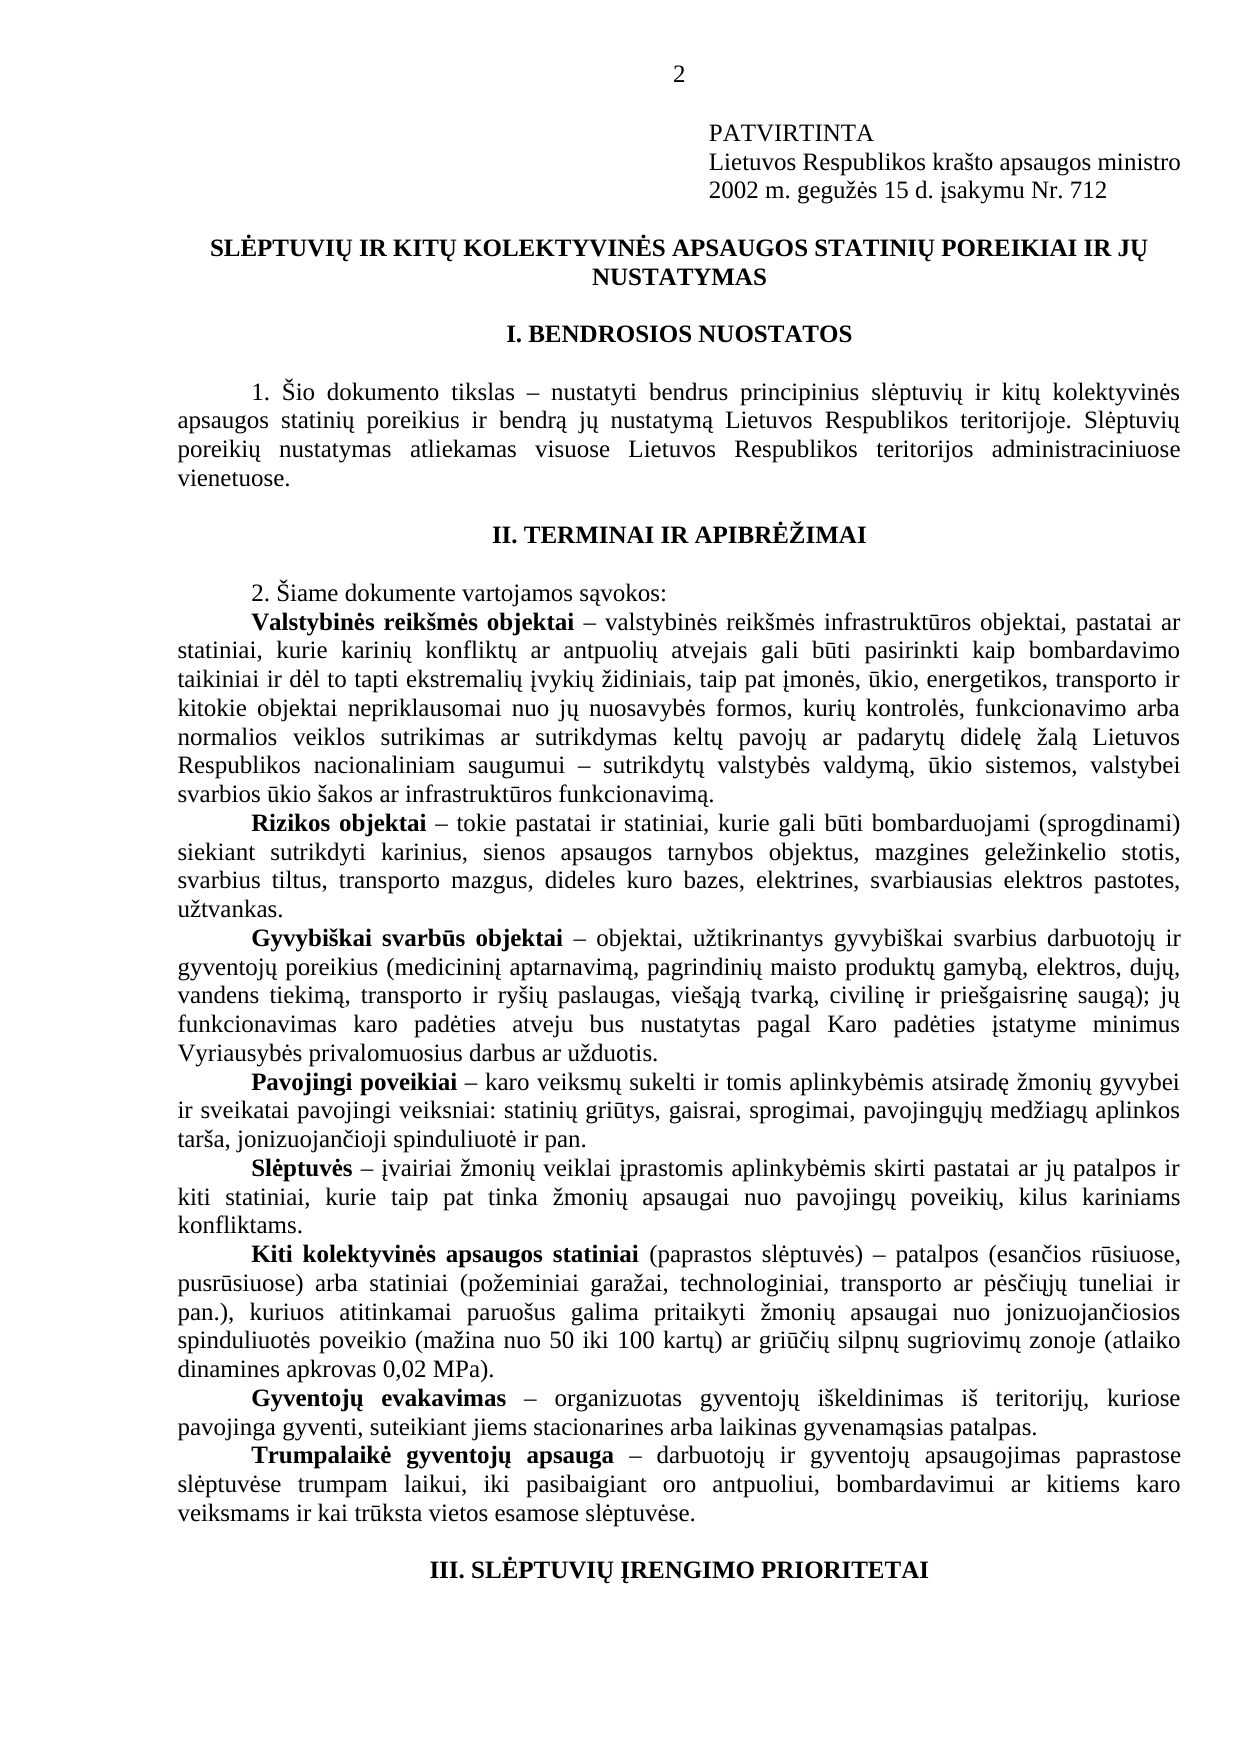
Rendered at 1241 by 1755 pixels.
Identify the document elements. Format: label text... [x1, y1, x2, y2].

text SLĖPTUVIŲ IR KITŲ KOLEKTYVINĖS APSAUGOS STATINIŲ POREIKIAI IR JŲ NUSTATYMAS [177, 233, 1181, 291]
text Lietuvos Respublikos krašto apsaugos ministro [177, 147, 1181, 176]
text I. BENDROSIOS NUOSTATOS [177, 319, 1181, 348]
text 1. Šio dokumento tikslas – nustatyti bendrus principinius slėptuvių ir kitų kolektyvinės apsaugos statinių poreikius ir bendrą jų nustatymą Lietuvos Respublikos teritorijoje. Slėptuvių poreikių nustatymas atliekamas visuose Lietuvos Respublikos teritorijos administraciniuose vienetuose. [177, 377, 1181, 492]
text Trumpalaikė gyventojų apsauga – darbuotojų ir gyventojų apsaugojimas paprastose slėptuvėse trumpam laikui, iki pasibaigiant oro antpuoliui, bombardavimui ar kitiems karo veiksmams ir kai trūksta vietos esamose slėptuvėse. [177, 1441, 1181, 1527]
text Rizikos objektai – tokie pastatai ir statiniai, kurie gali būti bombarduojami (sprogdinami) siekiant sutrikdyti karinius, sienos apsaugos tarnybos objektus, mazgines geležinkelio stotis, svarbius tiltus, transporto mazgus, dideles kuro bazes, elektrines, svarbiausias elektros pastotes, užtvankas. [177, 808, 1181, 923]
text Valstybinės reikšmės objektai – valstybinės reikšmės infrastruktūros objektai, pastatai ar statiniai, kurie karinių konfliktų ar antpuolių atvejais gali būti pasirinkti kaip bombardavimo taikiniai ir dėl to tapti ekstremalių įvykių židiniais, taip pat įmonės, ūkio, energetikos, transporto ir kitokie objektai nepriklausomai nuo jų nuosavybės formos, kurių kontrolės, funkcionavimo arba normalios veiklos sutrikimas ar sutrikdymas keltų pavojų ar padarytų didelę žalą Lietuvos Respublikos nacionaliniam saugumui – sutrikdytų valstybės valdymą, ūkio sistemos, valstybei svarbios ūkio šakos ar infrastruktūros funkcionavimą. [177, 607, 1181, 808]
text 2002 m. gegužės 15 d. įsakymu Nr. 712 [177, 176, 1181, 204]
text PATVIRTINTA [177, 118, 1181, 147]
text Slėptuvės – įvairiai žmonių veiklai įprastomis aplinkybėmis skirti pastatai ar jų patalpos ir kiti statiniai, kurie taip pat tinka žmonių apsaugai nuo pavojingų poveikių, kilus kariniams konfliktams. [177, 1153, 1181, 1239]
text Gyventojų evakavimas – organizuotas gyventojų iškeldinimas iš teritorijų, kuriose pavojinga gyventi, suteikiant jiems stacionarines arba laikinas gyvenamąsias patalpas. [177, 1383, 1181, 1441]
text III. SLĖPTUVIŲ ĮRENGIMO PRIORITETAI [177, 1556, 1181, 1584]
text Kiti kolektyvinės apsaugos statiniai (paprastos slėptuvės) – patalpos (esančios rūsiuose, pusrūsiuose) arba statiniai (požeminiai garažai, technologiniai, transporto ar pėsčiųjų tuneliai ir pan.), kuriuos atitinkamai paruošus galima pritaikyti žmonių apsaugai nuo jonizuojančiosios spinduliuotės poveikio (mažina nuo 50 iki 100 kartų) ar griūčių silpnų sugriovimų zonoje (atlaiko dinamines apkrovas 0,02 MPa). [177, 1239, 1181, 1383]
text 2. Šiame dokumente vartojamos sąvokos: [177, 578, 1181, 607]
text Gyvybiškai svarbūs objektai – objektai, užtikrinantys gyvybiškai svarbius darbuotojų ir gyventojų poreikius (medicininį aptarnavimą, pagrindinių maisto produktų gamybą, elektros, dujų, vandens tiekimą, transporto ir ryšių paslaugas, viešąją tvarką, civilinę ir priešgaisrinę saugą); jų funkcionavimas karo padėties atveju bus nustatytas pagal Karo padėties įstatyme minimus Vyriausybės privalomuosius darbus ar užduotis. [177, 923, 1181, 1067]
text II. TERMINAI IR APIBRĖŽIMAI [177, 521, 1181, 549]
text Pavojingi poveikiai – karo veiksmų sukelti ir tomis aplinkybėmis atsiradę žmonių gyvybei ir sveikatai pavojingi veiksniai: statinių griūtys, gaisrai, sprogimai, pavojingųjų medžiagų aplinkos tarša, jonizuojančioji spinduliuotė ir pan. [177, 1067, 1181, 1153]
